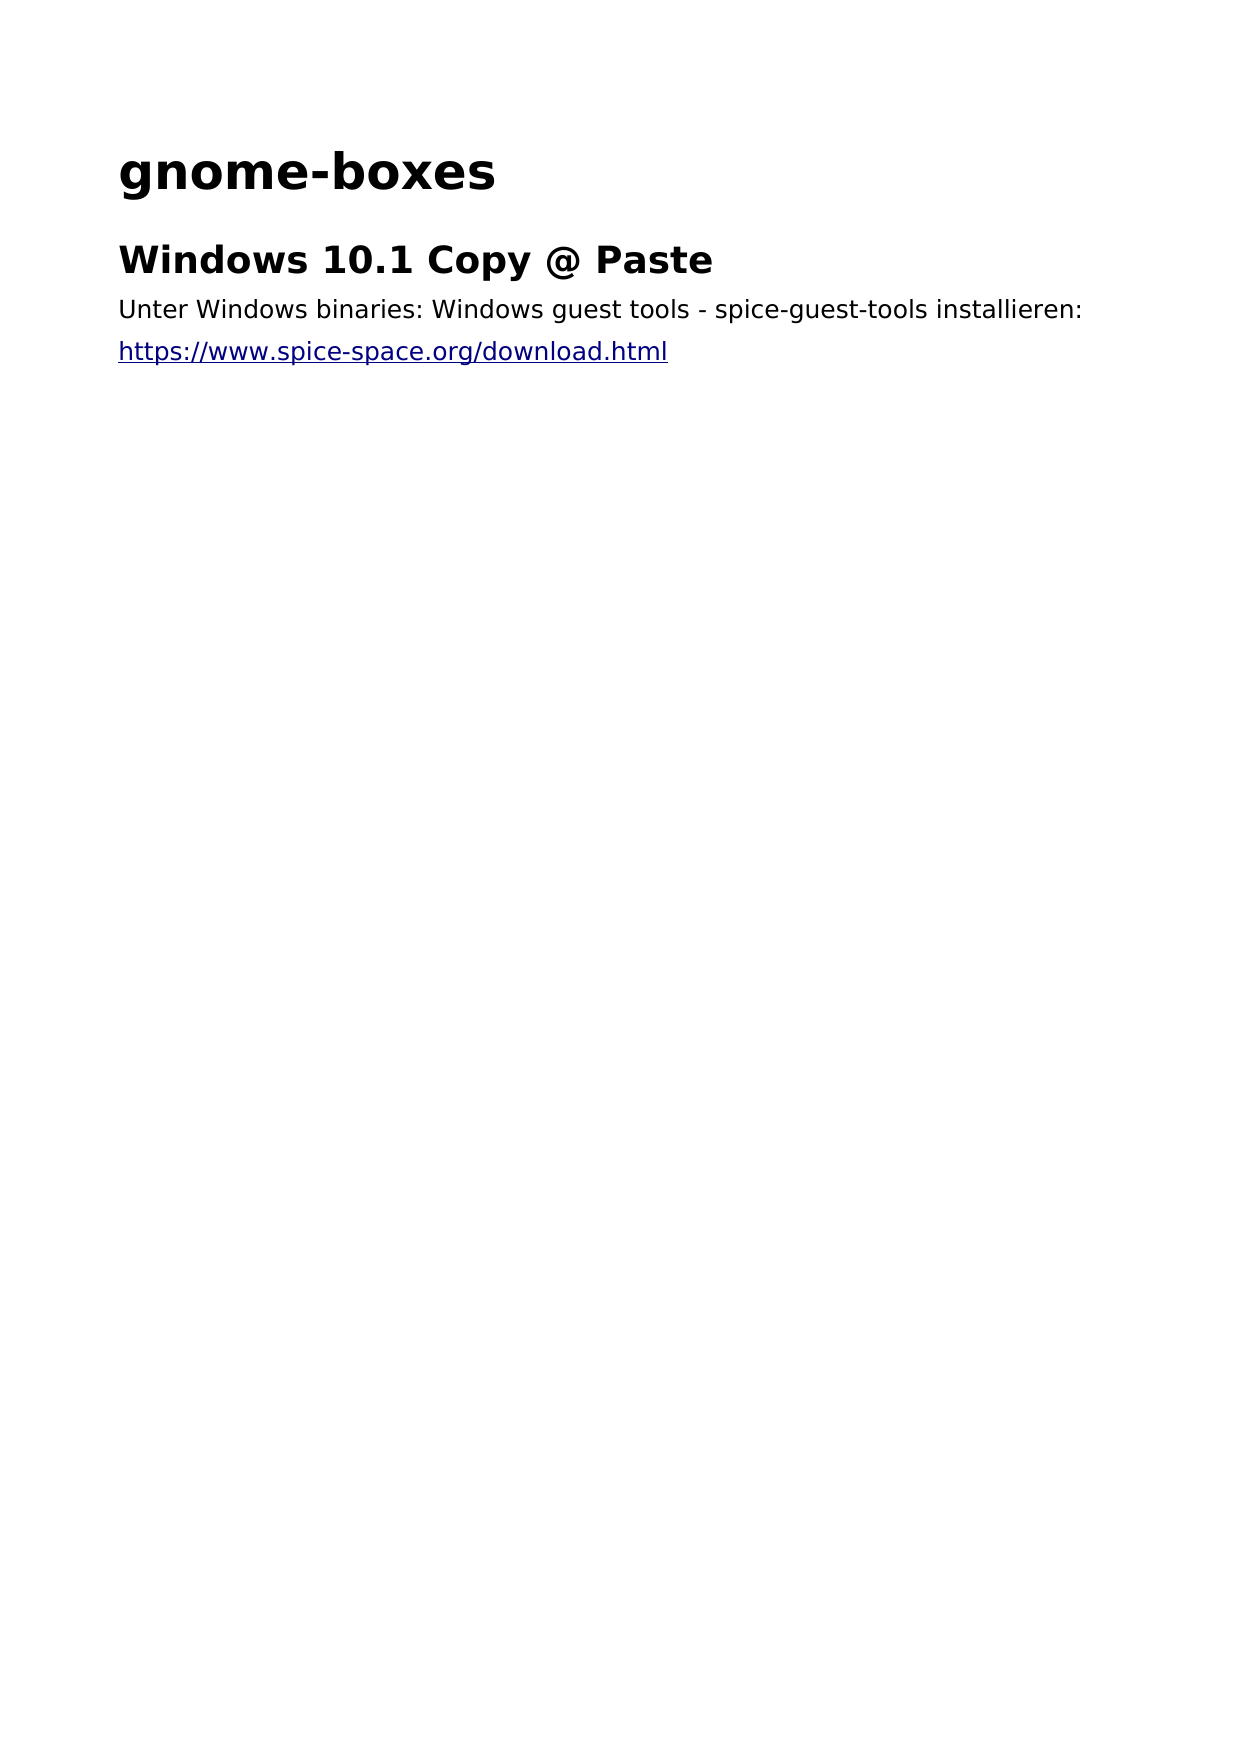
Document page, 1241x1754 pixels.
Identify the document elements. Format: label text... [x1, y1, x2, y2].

text Unter Windows binaries: Windows guest tools - spice-guest-tools installieren: [118, 295, 1122, 324]
text https://www.spice-space.org/download.html [118, 337, 1122, 366]
subtitle Windows 10.1 Copy @ Paste [118, 239, 1122, 282]
subtitle gnome-boxes [118, 143, 1122, 201]
